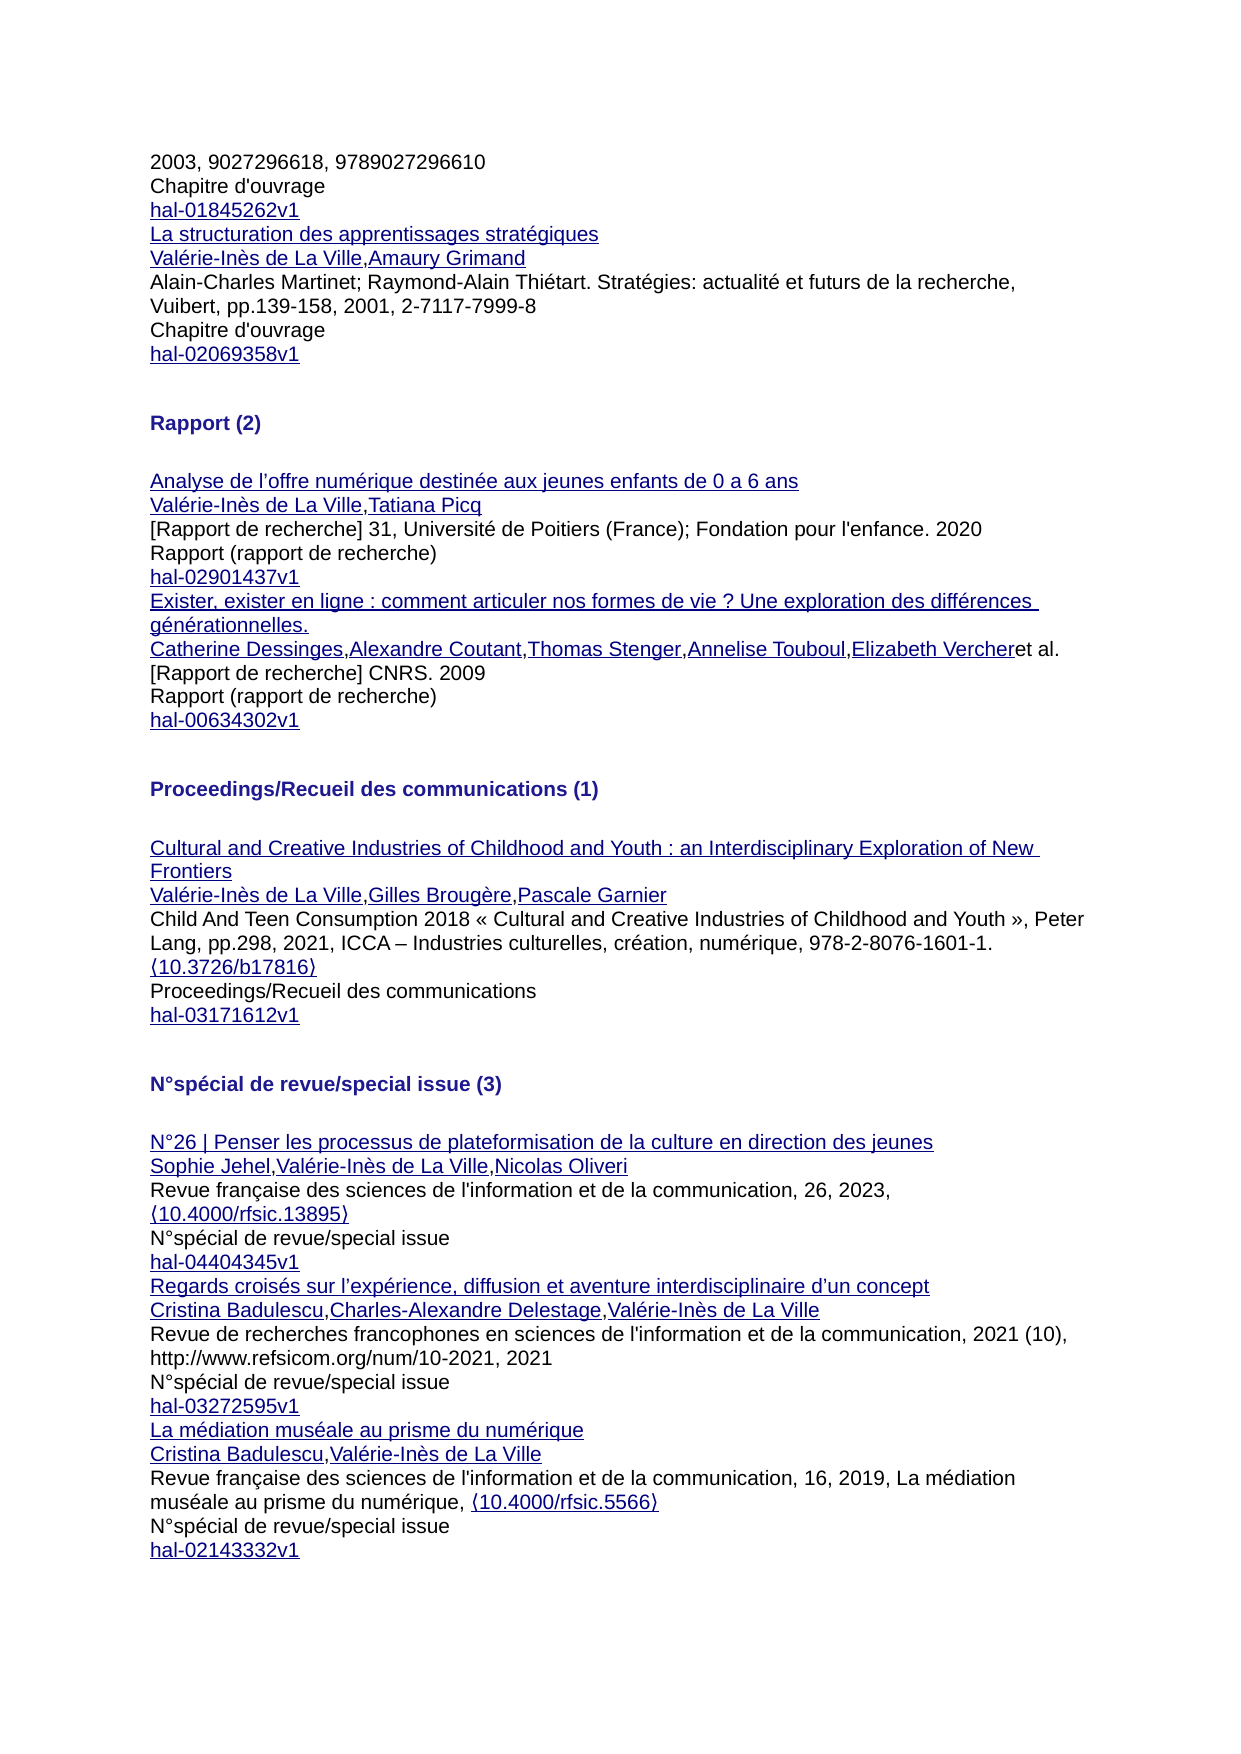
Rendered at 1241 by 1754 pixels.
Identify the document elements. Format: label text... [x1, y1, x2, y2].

table_cell La médiation muséale au prisme du numérique Cristina Badulescu,Valérie-Inès de La Ville Revue française des sciences de l'information et de la communication, 16, 2019, La médiation muséale au prisme du numérique, ⟨10.4000/rfsic.5566⟩ N°spécial de revue/special issue hal-02143332v1 [150, 1418, 1090, 1561]
table_cell Between discourse and narration Valérie-Inès de La Ville,Eléonore Mounoud Barbara Czarniawska, Pasquale Gagliardi. Narratives We Organize By, John Benjamins, pp.95-113, 2003, 9027296618, 9789027296610 Chapitre d'ouvrage hal-01845262v1 [150, 150, 1090, 222]
table_cell Regards croisés sur l’expérience, diffusion et aventure interdisciplinaire d’un concept Cristina Badulescu,Charles-Alexandre Delestage,Valérie-Inès de La Ville Revue de recherches francophones en sciences de l'information et de la communication, 2021 (10), http://www.refsicom.org/num/10-2021, 2021 N°spécial de revue/special issue hal-03272595v1 [150, 1274, 1090, 1418]
table_header Analyse de l’offre numérique destinée aux jeunes enfants de 0 a 6 ans Valérie-Inès de La Ville,Tatiana Picq [Rapport de recherche] 31, Université de Poitiers (France); Fondation pour l'enfance. 2020 Rapport (rapport de recherche) hal-02901437v1 [150, 469, 1090, 588]
table_cell Exister, exister en ligne : comment articuler nos formes de vie ? Une exploration des différences générationnelles. Catherine Dessinges,Alexandre Coutant,Thomas Stenger,Annelise Touboul,Elizabeth Vercheret al. [Rapport de recherche] CNRS. 2009 Rapport (rapport de recherche) hal-00634302v1 [150, 589, 1090, 732]
subtitle Rapport (2) [150, 410, 1090, 434]
subtitle N°spécial de revue/special issue (3) [150, 1072, 1090, 1096]
table_header N°26 | Penser les processus de plateformisation de la culture en direction des jeunes Sophie Jehel,Valérie-Inès de La Ville,Nicolas Oliveri Revue française des sciences de l'information et de la communication, 26, 2023, ⟨10.4000/rfsic.13895⟩ N°spécial de revue/special issue hal-04404345v1 [150, 1130, 1090, 1274]
table_cell La structuration des apprentissages stratégiques Valérie-Inès de La Ville,Amaury Grimand Alain-Charles Martinet; Raymond-Alain Thiétart. Stratégies: actualité et futurs de la recherche, Vuibert, pp.139-158, 2001, 2-7117-7999-8 Chapitre d'ouvrage hal-02069358v1 [150, 222, 1090, 366]
table_header Cultural and Creative Industries of Childhood and Youth : an Interdisciplinary Exploration of New Frontiers Valérie-Inès de La Ville,Gilles Brougère,Pascale Garnier Child And Teen Consumption 2018 « Cultural and Creative Industries of Childhood and Youth », Peter Lang, pp.298, 2021, ICCA – Industries culturelles, création, numérique, 978-2-8076-1601-1. ⟨10.3726/b17816⟩ Proceedings/Recueil des communications hal-03171612v1 [150, 835, 1090, 1027]
subtitle Proceedings/Recueil des communications (1) [150, 777, 1090, 801]
